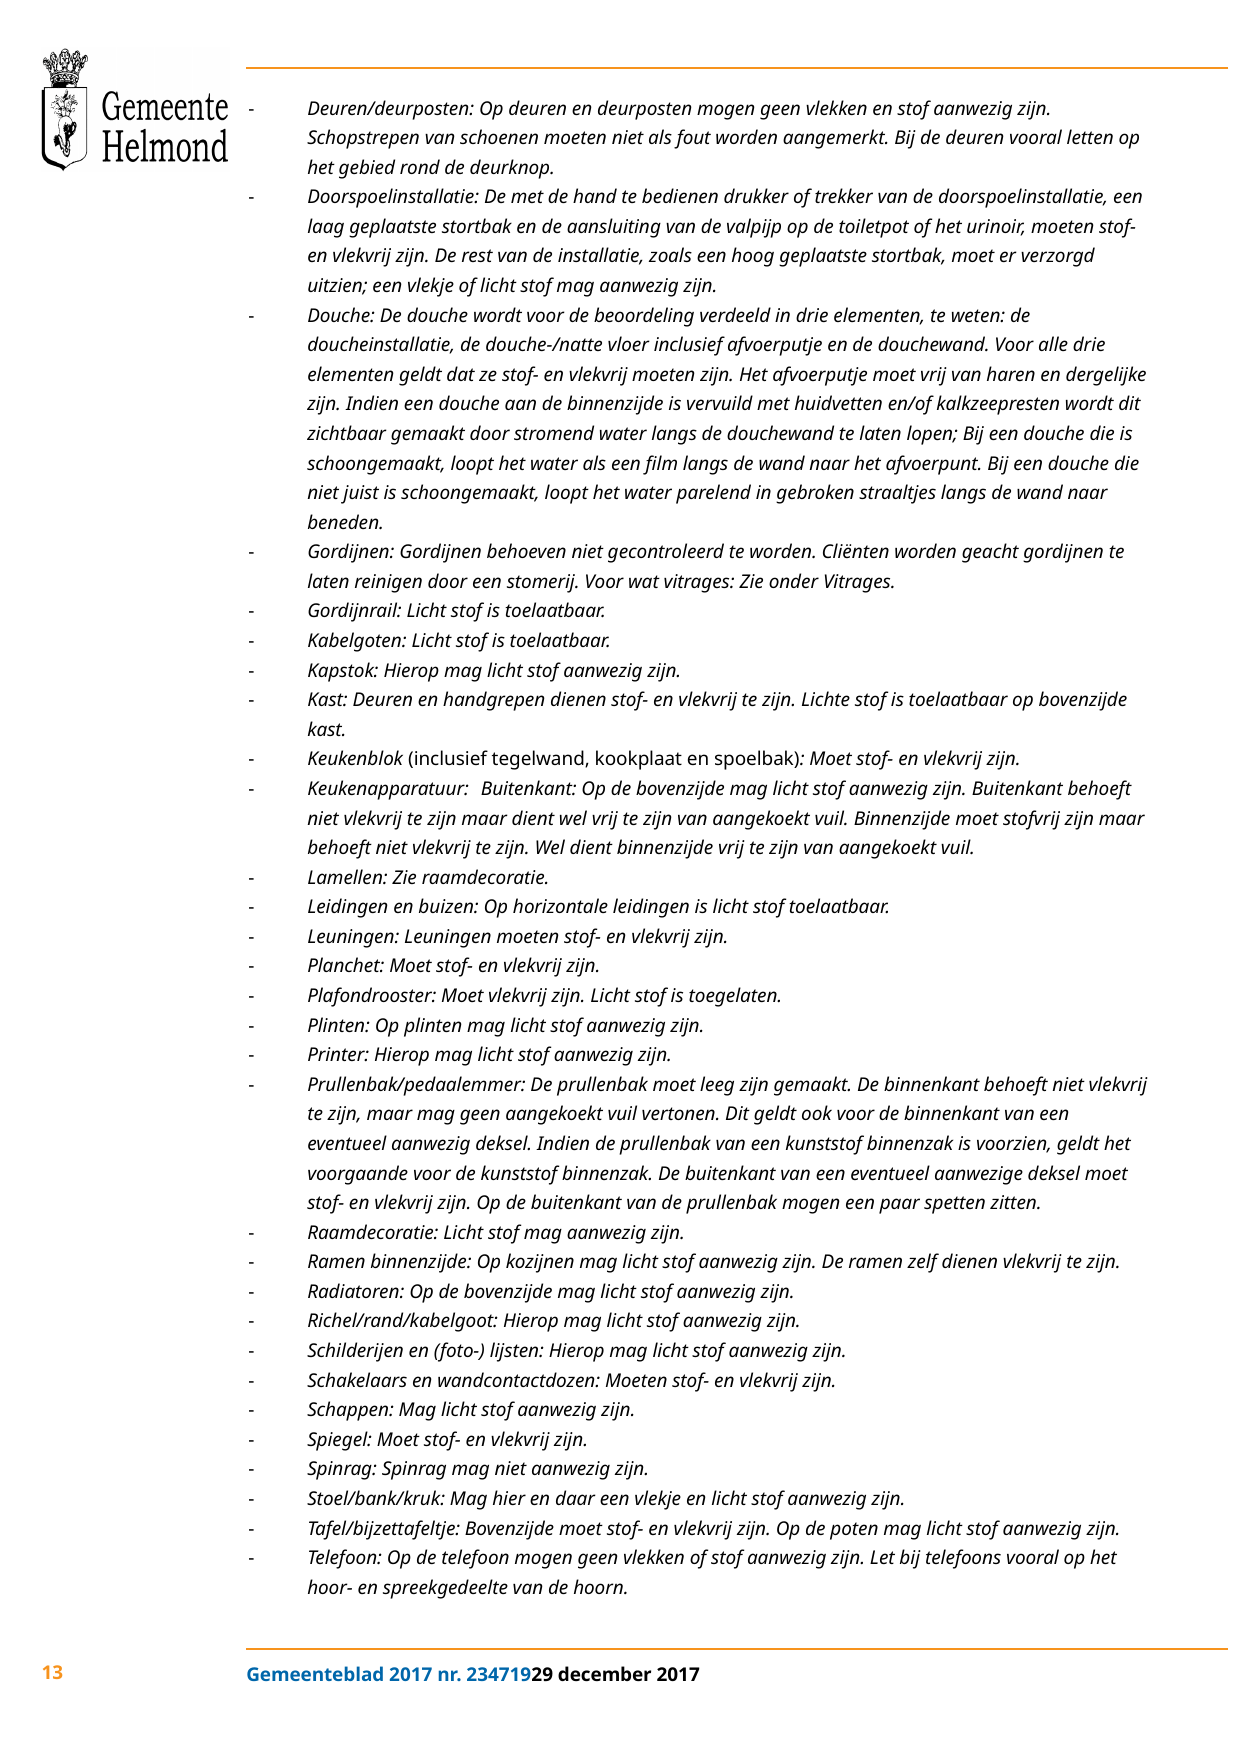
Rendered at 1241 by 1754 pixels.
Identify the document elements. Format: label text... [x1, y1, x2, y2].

list Kabelgoten: Licht stof is toelaatbaar. [248, 627, 1152, 653]
list Schakelaars en wandcontactdozen: Moeten stof- en vlekvrij zijn. [248, 1367, 1152, 1393]
list Gordijnrail: Licht stof is toelaatbaar. [248, 598, 1152, 623]
list Gordijnen: Gordijnen behoeven niet gecontroleerd te worden. Cliënten worden geacht gordijnen te laten reinigen door een stomerij. Voor wat vitrages: Zie onder Vitrages. [248, 538, 1152, 594]
list Telefoon: Op de telefoon mogen geen vlekken of stof aanwezig zijn. Let bij telefoons vooral op het hoor- en spreekgedeelte van de hoorn. [248, 1544, 1152, 1600]
list Tafel/bijzettafeltje: Bovenzijde moet stof- en vlekvrij zijn. Op de poten mag licht stof aanwezig zijn. [248, 1515, 1152, 1541]
list Planchet: Moet stof- en vlekvrij zijn. [248, 953, 1152, 978]
list Leidingen en buizen: Op horizontale leidingen is licht stof toelaatbaar. [248, 893, 1152, 919]
list Kapstok: Hierop mag licht stof aanwezig zijn. [248, 657, 1152, 683]
list Spinrag: Spinrag mag niet aanwezig zijn. [248, 1456, 1152, 1481]
list Doorspoelinstallatie: De met de hand te bedienen drukker of trekker van de doorspoelinstallatie, een laag geplaatste stortbak en de aansluiting van de valpijp op de toiletpot of het urinoir, moeten stof- en vlekvrij zijn. De rest van de installatie, zoals een hoog geplaatste stortbak, moet er verzorgd uitzien; een vlekje of licht stof mag aanwezig zijn. [248, 183, 1152, 298]
picture [41, 47, 231, 172]
list Radiatoren: Op de bovenzijde mag licht stof aanwezig zijn. [248, 1278, 1152, 1304]
list Schappen: Mag licht stof aanwezig zijn. [248, 1396, 1152, 1422]
list Plinten: Op plinten mag licht stof aanwezig zijn. [248, 1012, 1152, 1038]
list Lamellen: Zie raamdecoratie. [248, 864, 1152, 890]
list Keukenblok (inclusief tegelwand, kookplaat en spoelbak): Moet stof- en vlekvrij zijn. [248, 746, 1152, 771]
list Raamdecoratie: Licht stof mag aanwezig zijn. [248, 1219, 1152, 1245]
list Keukenapparatuur: Buitenkant: Op de bovenzijde mag licht stof aanwezig zijn. Buitenkant behoeft niet vlekvrij te zijn maar dient wel vrij te zijn van aangekoekt vuil. Binnenzijde moet stofvrij zijn maar behoeft niet vlekvrij te zijn. Wel dient binnenzijde vrij te zijn van aangekoekt vuil. [248, 775, 1152, 860]
list Spiegel: Moet stof- en vlekvrij zijn. [248, 1426, 1152, 1452]
list Plafondrooster: Moet vlekvrij zijn. Licht stof is toegelaten. [248, 982, 1152, 1008]
list Stoel/bank/kruk: Mag hier en daar een vlekje en licht stof aanwezig zijn. [248, 1485, 1152, 1511]
list Douche: De douche wordt voor de beoordeling verdeeld in drie elementen, te weten: de doucheinstallatie, de douche-/natte vloer inclusief afvoerputje en de douchewand. Voor alle drie elementen geldt dat ze stof- en vlekvrij moeten zijn. Het afvoerputje moet vrij van haren en dergelijke zijn. Indien een douche aan de binnenzijde is vervuild met huidvetten en/of kalkzeepresten wordt dit zichtbaar gemaakt door stromend water langs de douchewand te laten lopen; Bij een douche die is schoongemaakt, loopt het water als een film langs de wand naar het afvoerpunt. Bij een douche die niet juist is schoongemaakt, loopt het water parelend in gebroken straaltjes langs de wand naar beneden. [248, 302, 1152, 535]
list Ramen binnenzijde: Op kozijnen mag licht stof aanwezig zijn. De ramen zelf dienen vlekvrij te zijn. [248, 1248, 1152, 1274]
list Prullenbak/pedaalemmer: De prullenbak moet leeg zijn gemaakt. De binnenkant behoeft niet vlekvrij te zijn, maar mag geen aangekoekt vuil vertonen. Dit geldt ook voor de binnenkant van een eventueel aanwezig deksel. Indien de prullenbak van een kunststof binnenzak is voorzien, geldt het voorgaande voor de kunststof binnenzak. De buitenkant van een eventueel aanwezige deksel moet stof- en vlekvrij zijn. Op de buitenkant van de prullenbak mogen een paar spetten zitten. [248, 1071, 1152, 1215]
list Deuren/deurposten: Op deuren en deurposten mogen geen vlekken en stof aanwezig zijn. Schopstrepen van schoenen moeten niet als fout worden aangemerkt. Bij de deuren vooral letten op het gebied rond de deurknop. [248, 95, 1152, 180]
list Leuningen: Leuningen moeten stof- en vlekvrij zijn. [248, 923, 1152, 949]
list Printer: Hierop mag licht stof aanwezig zijn. [248, 1041, 1152, 1067]
list Richel/rand/kabelgoot: Hierop mag licht stof aanwezig zijn. [248, 1308, 1152, 1333]
list Kast: Deuren en handgrepen dienen stof- en vlekvrij te zijn. Lichte stof is toelaatbaar op bovenzijde kast. [248, 686, 1152, 742]
list Schilderijen en (foto-) lijsten: Hierop mag licht stof aanwezig zijn. [248, 1337, 1152, 1363]
